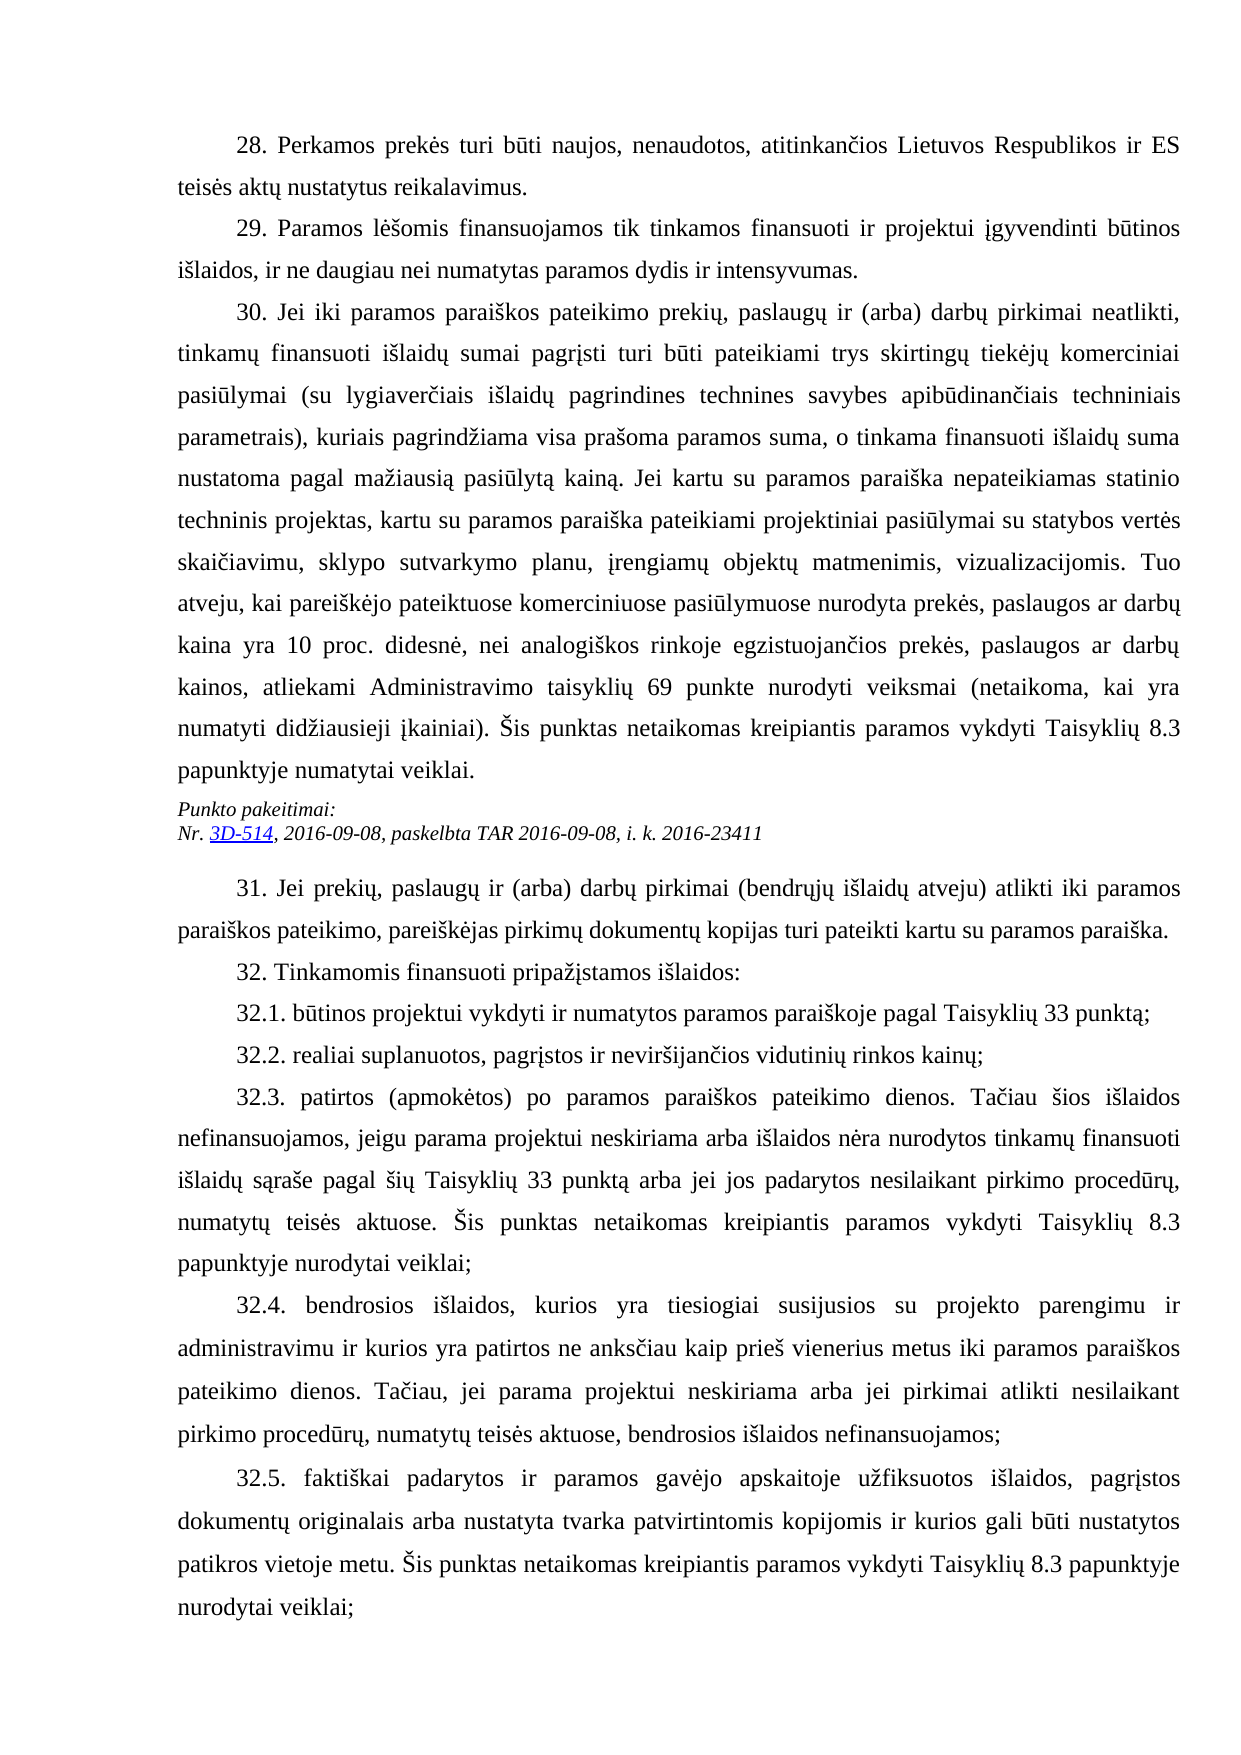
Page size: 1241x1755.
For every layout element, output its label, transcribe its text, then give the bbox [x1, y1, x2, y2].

text 30. Jei iki paramos paraiškos pateikimo prekių, paslaugų ir (arba) darbų pirkimai neatlikti, tinkamų finansuoti išlaidų sumai pagrįsti turi būti pateikiami trys skirtingų tiekėjų komerciniai pasiūlymai (su lygiaverčiais išlaidų pagrindines technines savybes apibūdinančiais techniniais parametrais), kuriais pagrindžiama visa prašoma paramos suma, o tinkama finansuoti išlaidų suma nustatoma pagal mažiausią pasiūlytą kainą. Jei kartu su paramos paraiška nepateikiamas statinio techninis projektas, kartu su paramos paraiška pateikiami projektiniai pasiūlymai su statybos vertės skaičiavimu, sklypo sutvarkymo planu, įrengiamų objektų matmenimis, vizualizacijomis. Tuo atveju, kai pareiškėjo pateiktuose komerciniuose pasiūlymuose nurodyta prekės, paslaugos ar darbų kaina yra 10 proc. didesnė, nei analogiškos rinkoje egzistuojančios prekės, paslaugos ar darbų kainos, atliekami Administravimo taisyklių 69 punkte nurodyti veiksmai (netaikoma, kai yra numatyti didžiausieji įkainiai). Šis punktas netaikomas kreipiantis paramos vykdyti Taisyklių 8.3 papunktyje numatytai veiklai. [177, 297, 1181, 784]
text 32.3. patirtos (apmokėtos) po paramos paraiškos pateikimo dienos. Tačiau šios išlaidos nefinansuojamos, jeigu parama projektui neskiriama arba išlaidos nėra nurodytos tinkamų finansuoti išlaidų sąraše pagal šių Taisyklių 33 punktą arba jei jos padarytos nesilaikant pirkimo procedūrų, numatytų teisės aktuose. Šis punktas netaikomas kreipiantis paramos vykdyti Taisyklių 8.3 papunktyje nurodytai veiklai; [177, 1082, 1181, 1277]
text 32.5. faktiškai padarytos ir paramos gavėjo apskaitoje užfiksuotos išlaidos, pagrįstos dokumentų originalais arba nustatyta tvarka patvirtintomis kopijomis ir kurios gali būti nustatytos patikros vietoje metu. Šis punktas netaikomas kreipiantis paramos vykdyti Taisyklių 8.3 papunktyje nurodytai veiklai; [177, 1463, 1181, 1621]
text Punkto pakeitimai: [177, 797, 1181, 821]
text 29. Paramos lėšomis finansuojamos tik tinkamos finansuoti ir projektui įgyvendinti būtinos išlaidos, ir ne daugiau nei numatytas paramos dydis ir intensyvumas. [177, 213, 1181, 284]
text 31. Jei prekių, paslaugų ir (arba) darbų pirkimai (bendrųjų išlaidų atveju) atlikti iki paramos paraiškos pateikimo, pareiškėjas pirkimų dokumentų kopijas turi pateikti kartu su paramos paraiška. [177, 873, 1181, 944]
text 32.2. realiai suplanuotos, pagrįstos ir neviršijančios vidutinių rinkos kainų; [177, 1040, 1181, 1069]
text 32. Tinkamomis finansuoti pripažįstamos išlaidos: [177, 957, 1181, 986]
text Nr. 3D-514, 2016-09-08, paskelbta TAR 2016-09-08, i. k. 2016-23411 [177, 821, 1181, 845]
text 32.1. būtinos projektui vykdyti ir numatytos paramos paraiškoje pagal Taisyklių 33 punktą; [177, 998, 1181, 1027]
text 28. Perkamos prekės turi būti naujos, nenaudotos, atitinkančios Lietuvos Respublikos ir ES teisės aktų nustatytus reikalavimus. [177, 130, 1181, 200]
text 32.4. bendrosios išlaidos, kurios yra tiesiogiai susijusios su projekto parengimu ir administravimu ir kurios yra patirtos ne anksčiau kaip prieš vienerius metus iki paramos paraiškos pateikimo dienos. Tačiau, jei parama projektui neskiriama arba jei pirkimai atlikti nesilaikant pirkimo procedūrų, numatytų teisės aktuose, bendrosios išlaidos nefinansuojamos; [177, 1290, 1181, 1448]
